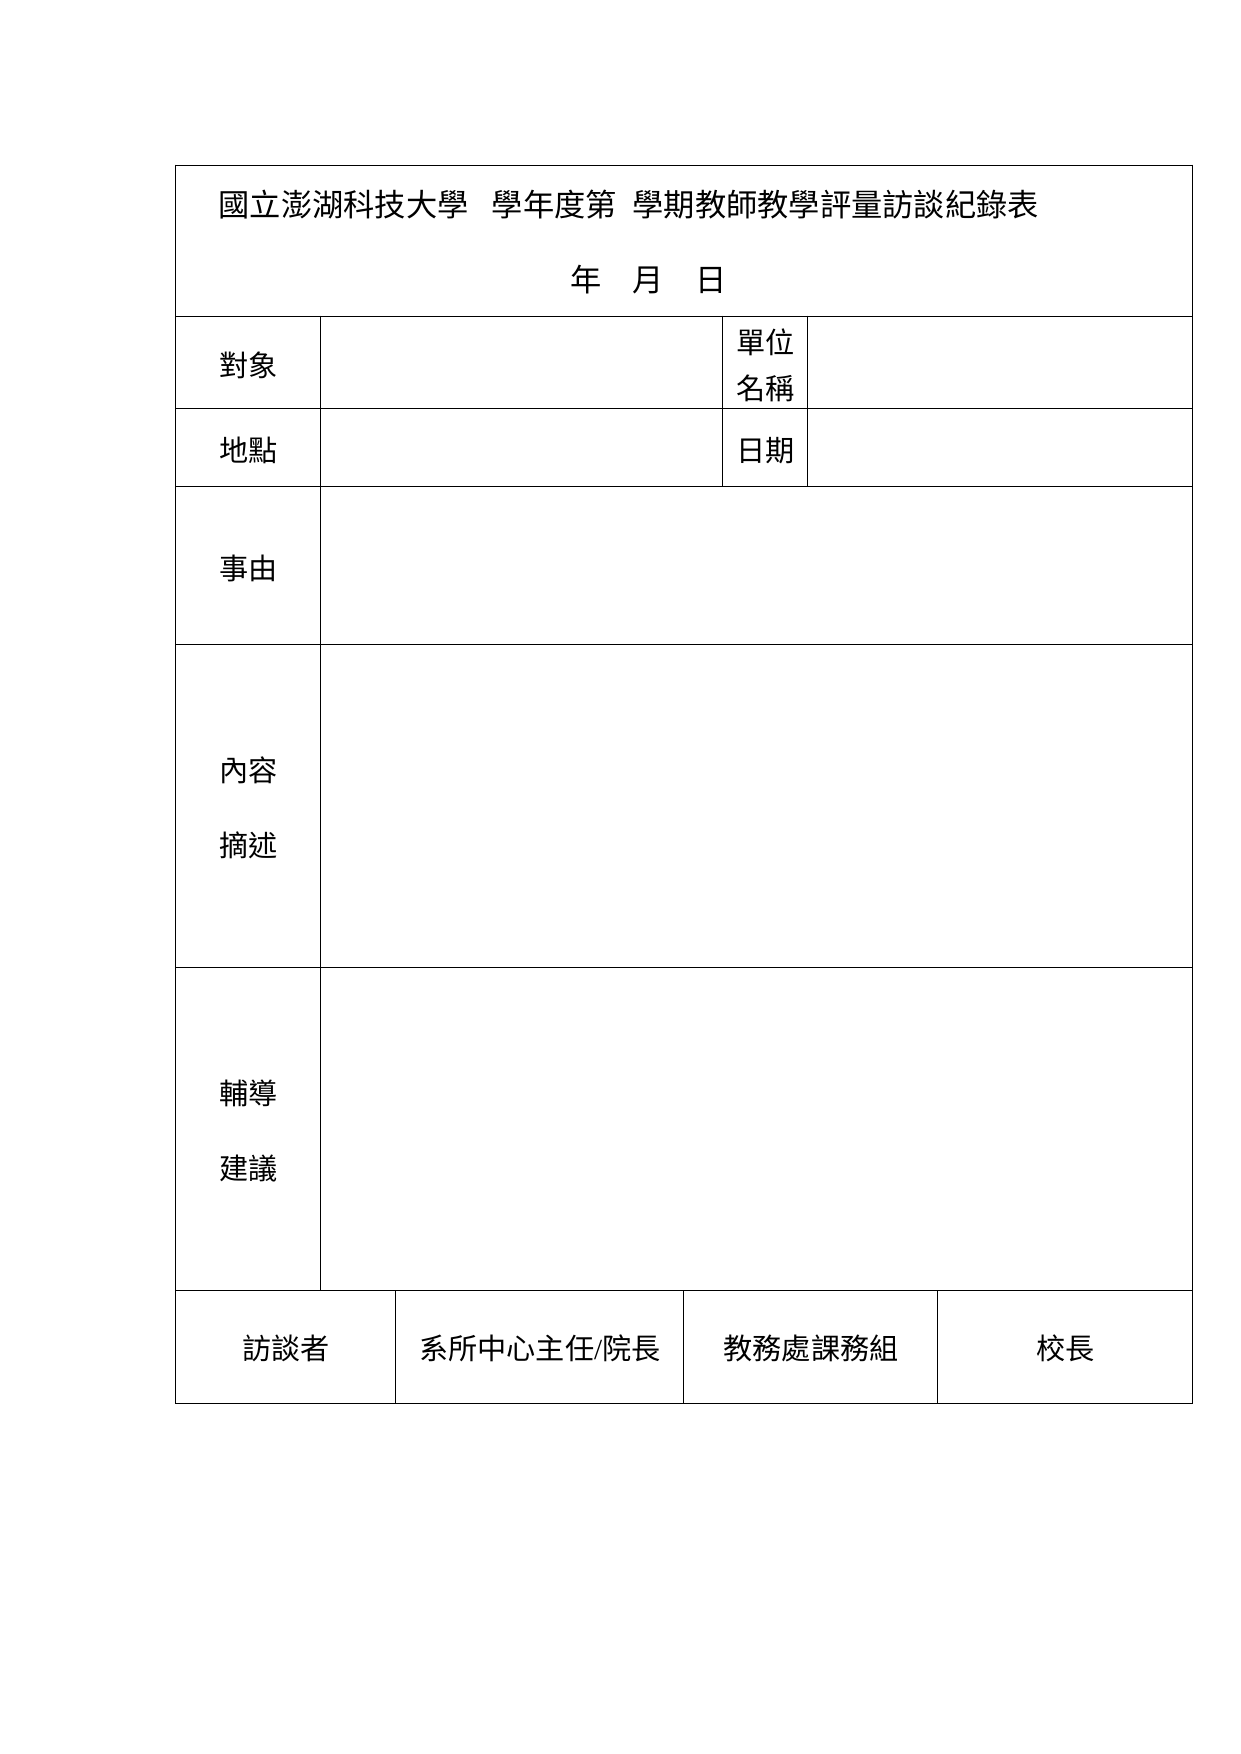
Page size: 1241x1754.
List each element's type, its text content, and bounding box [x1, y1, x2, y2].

table_cell 系所中心主任/院長 [396, 1291, 683, 1403]
table_cell 教務處課務組 [684, 1291, 937, 1403]
table_cell 日期 [723, 409, 807, 486]
table_cell [808, 317, 1192, 408]
table_cell 校長 [938, 1291, 1192, 1403]
table_header 國立澎湖科技大學 學年度第 學期教師教學評量訪談紀錄表 年 月 日 [176, 166, 1192, 316]
table_cell [808, 409, 1192, 486]
table_cell 事由 [176, 487, 320, 644]
table_cell [321, 317, 722, 408]
table_cell [321, 487, 1192, 644]
table_cell 單位 名稱 [723, 317, 807, 408]
table_cell 訪談者 [176, 1291, 395, 1403]
table_cell 地點 [176, 409, 320, 486]
table_cell 輔導 建議 [176, 968, 320, 1290]
table_cell [321, 409, 722, 486]
table_cell [321, 968, 1192, 1290]
table_cell 對象 [176, 317, 320, 408]
table_cell 內容 摘述 [176, 645, 320, 967]
table_cell [321, 645, 1192, 967]
